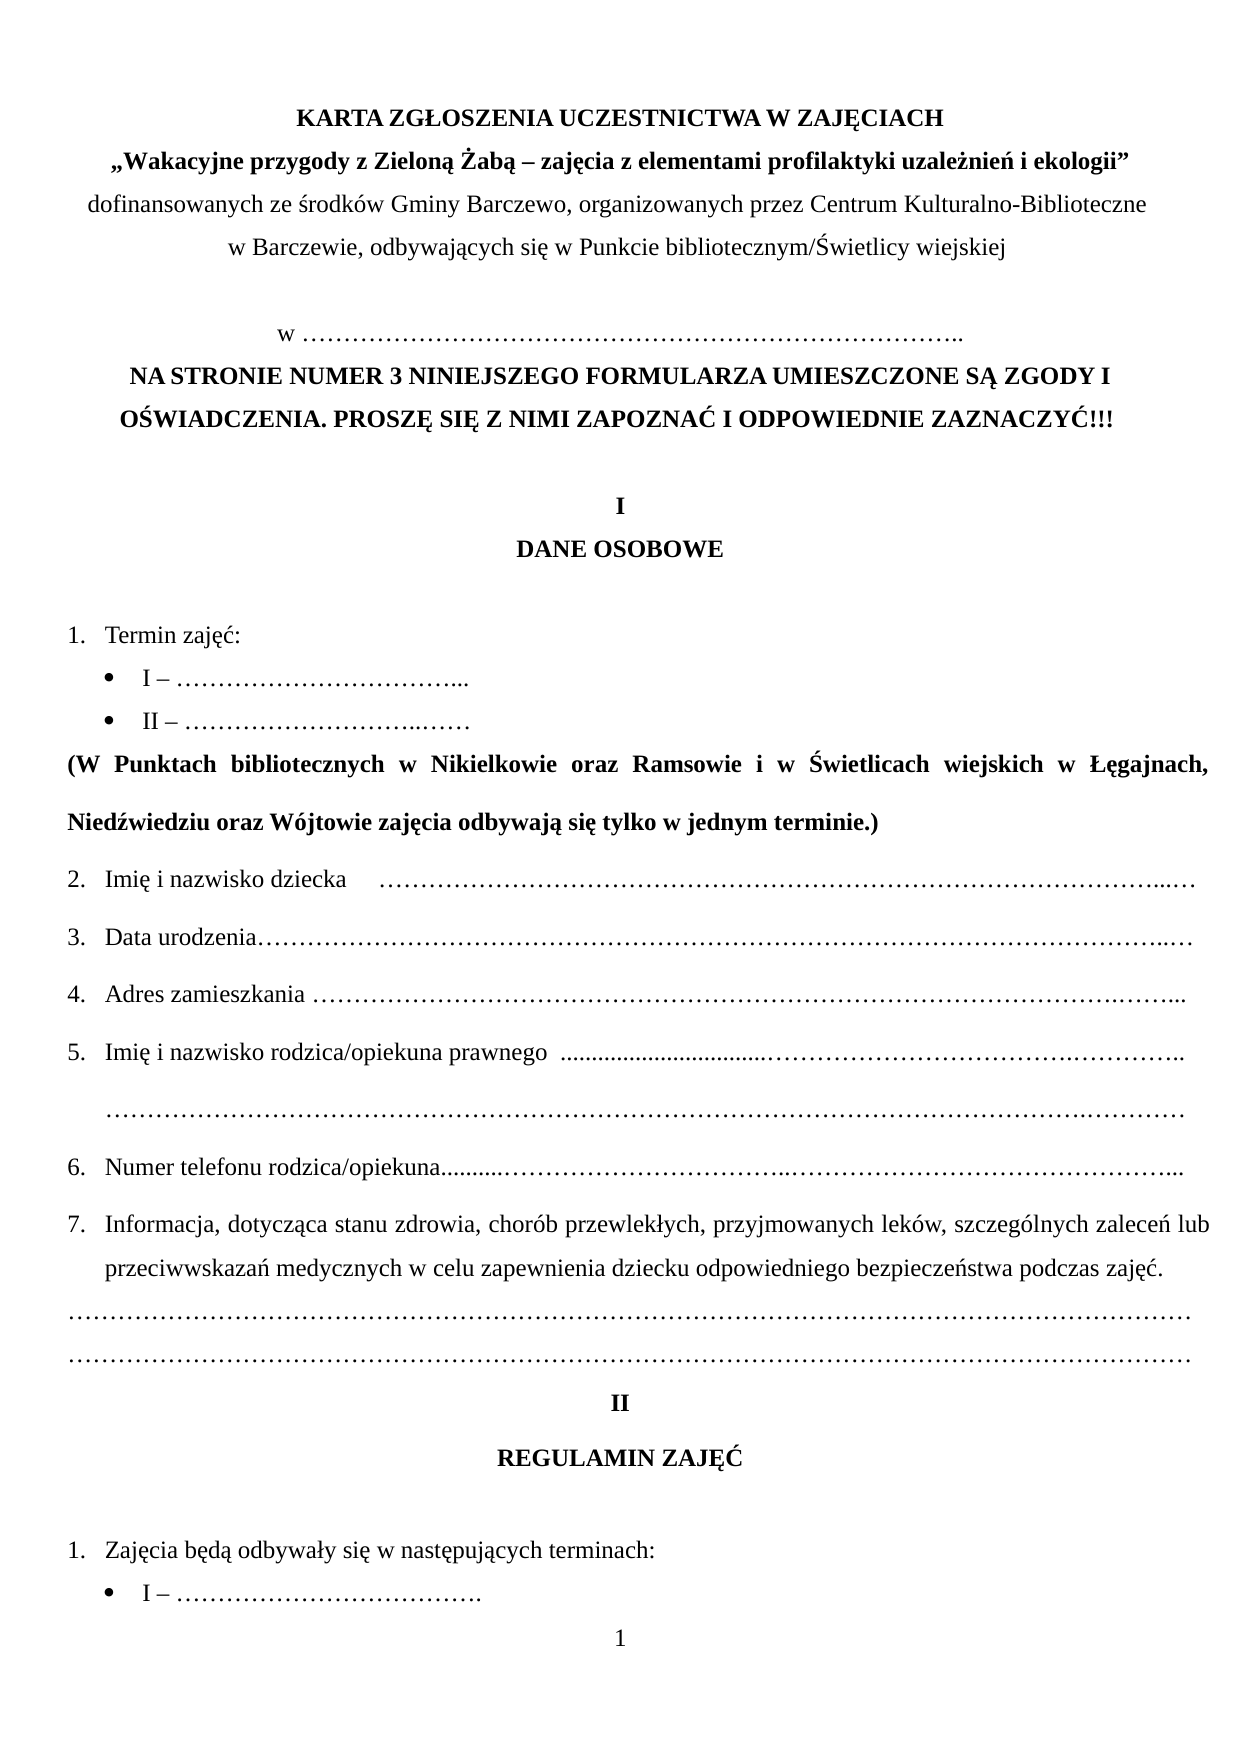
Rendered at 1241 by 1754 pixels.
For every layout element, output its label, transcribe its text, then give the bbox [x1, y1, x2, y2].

list Termin zajęć: [67, 620, 1211, 649]
text KARTA ZGŁOSZENIA UCZESTNICTWA W ZAJĘCIACH [29, 103, 1211, 131]
list Numer telefonu rodzica/opiekuna..........……………………………..………………………………………... [67, 1152, 1211, 1181]
text DANE OSOBOWE [29, 534, 1211, 563]
list Imię i nazwisko rodzica/opiekuna prawnego .................................……………………………….………….. [67, 1037, 1211, 1066]
text II [29, 1388, 1211, 1417]
text NA STRONIE NUMER 3 NINIEJSZEGO FORMULARZA UMIESZCZONE SĄ ZGODY I OŚWIADCZENIA. PROSZĘ SIĘ Z NIMI ZAPOZNAĆ I ODPOWIEDNIE ZAZNACZYĆ!!! [29, 361, 1211, 433]
list I – ………………………………. [104, 1578, 1211, 1607]
list Data urodzenia………………………………………………………………………………………………..… [67, 922, 1211, 951]
text „Wakacyjne przygody z Zieloną Żabą – zajęcia z elementami profilaktyki uzależnień i ekologii” [29, 146, 1211, 174]
text ……………………………………………………………………………………………………….………… [104, 1094, 1211, 1123]
list Informacja, dotycząca stanu zdrowia, chorób przewlekłych, przyjmowanych leków, szczególnych zaleceń lub przeciwwskazań medycznych w celu zapewnienia dziecku odpowiedniego bezpieczeństwa podczas zajęć. [67, 1209, 1211, 1281]
text ……………………………………………………………………………………………………………………………………………………………………………………………………………………………………………… [67, 1296, 1211, 1368]
list Zajęcia będą odbywały się w następujących terminach: [67, 1535, 1211, 1564]
list Imię i nazwisko dziecka …………………………………………………………………………………...… [67, 864, 1211, 893]
list II – ………………………..…… [104, 706, 1211, 735]
text I [29, 491, 1211, 519]
list Adres zamieszkania …………………………………………………………………………………….……... [67, 979, 1211, 1008]
text REGULAMIN ZAJĘĆ [29, 1443, 1211, 1472]
text dofinansowanych ze środków Gminy Barczewo, organizowanych przez Centrum Kulturalno-Biblioteczne [29, 189, 1211, 218]
text (W Punktach bibliotecznych w Nikielkowie oraz Ramsowie i w Świetlicach wiejskich w Łęgajnach, Niedźwiedziu oraz Wójtowie zajęcia odbywają się tylko w jednym terminie.) [67, 749, 1211, 836]
text w Barczewie, odbywających się w Punkcie bibliotecznym/Świetlicy wiejskiej [29, 232, 1211, 261]
text w …………………………………………………………………….. [29, 318, 1211, 347]
list I – ……………………………... [104, 663, 1211, 692]
